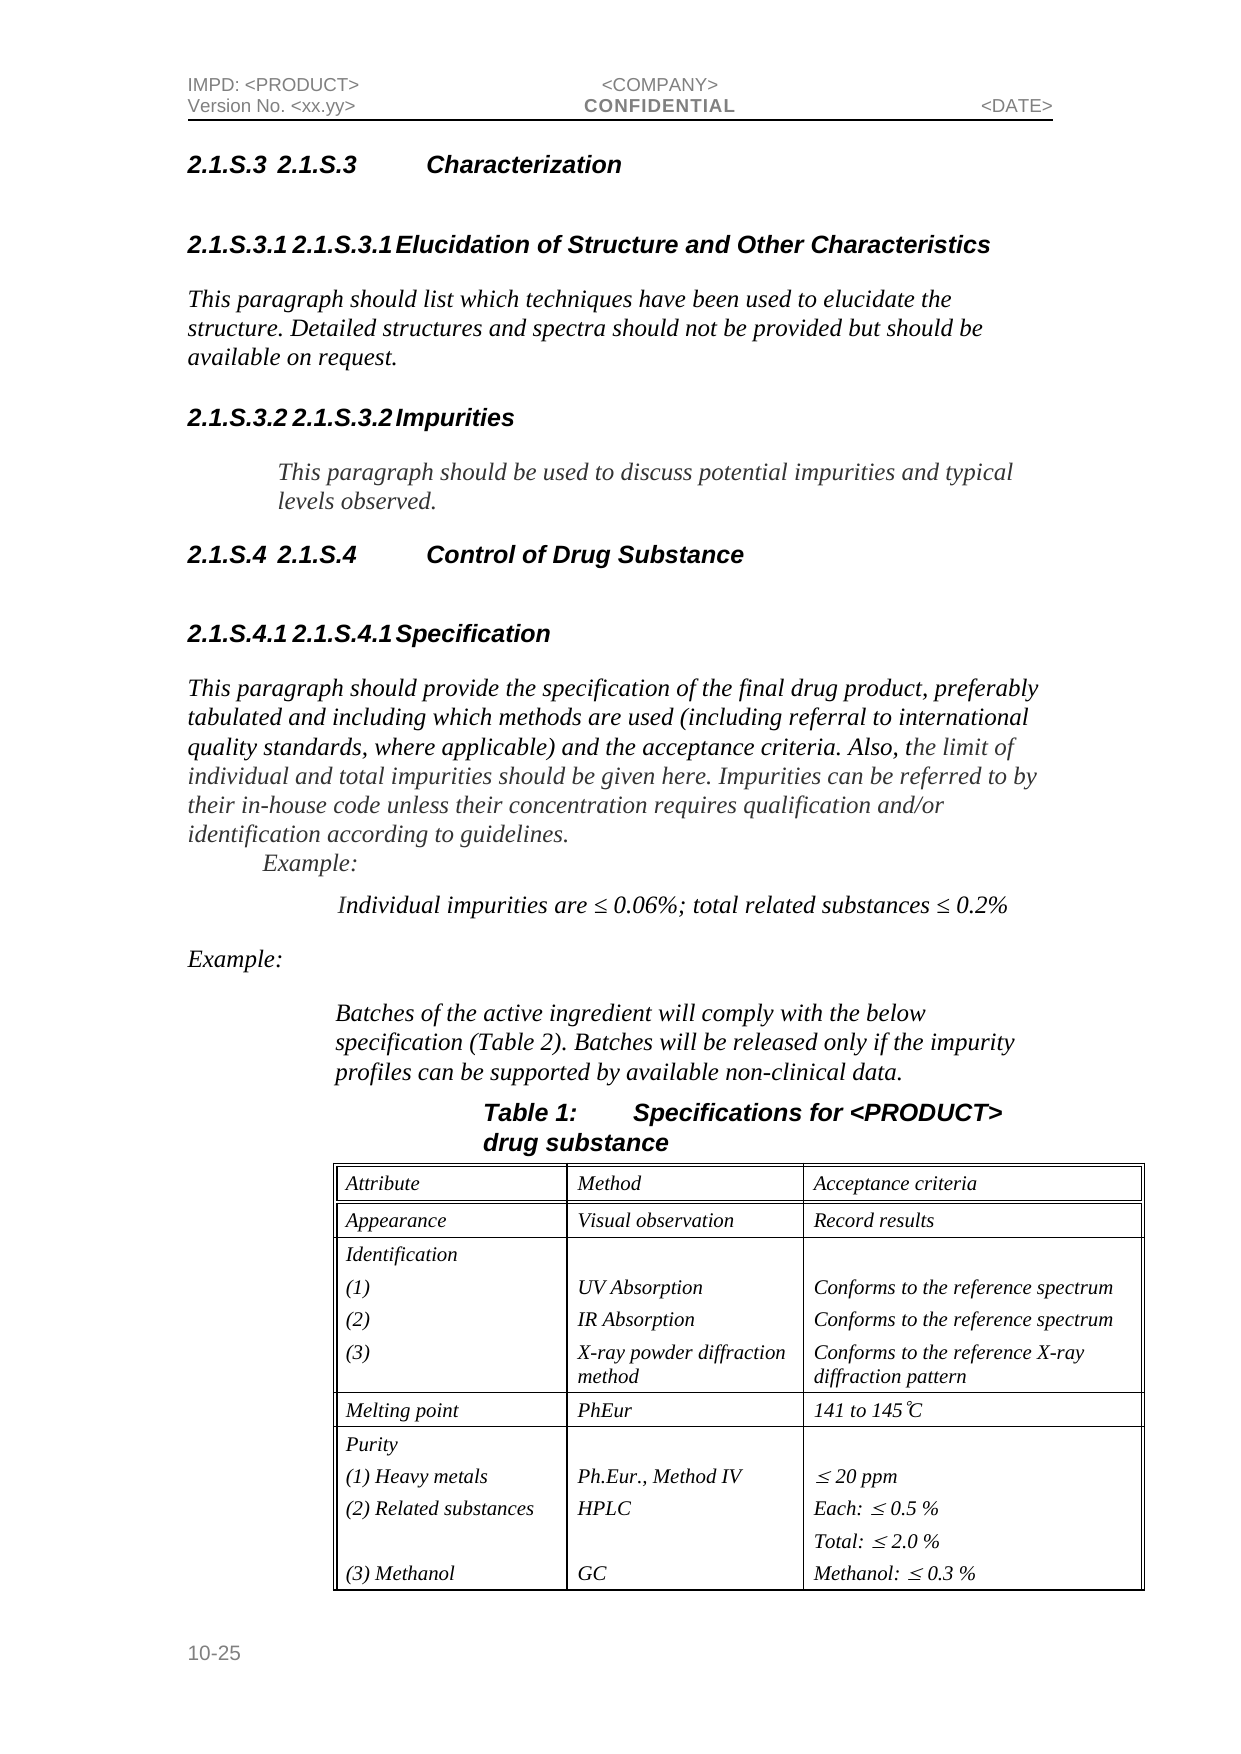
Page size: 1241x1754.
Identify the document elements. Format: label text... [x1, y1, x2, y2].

text This paragraph should list which techniques have been used to elucidate the structure. Detailed structures and spectra should not be provided but should be available on request. [187, 283, 1053, 371]
subtitle 2.1.S.3.2 Impurities [187, 402, 1053, 431]
table_cell Visual observation [568, 1204, 803, 1237]
table_cell Identification (1) (2) (3) [338, 1238, 566, 1392]
subtitle This paragraph should be used to discuss potential impurities and typical levels observed. [277, 456, 1053, 514]
table_cell  20 ppm Each:  0.5 % Total:  2.0 % Methanol:  0.3 % [804, 1427, 1141, 1589]
table_cell Record results [804, 1204, 1141, 1237]
subtitle This paragraph should provide the specification of the final drug product, preferably tabulated and including which methods are used (including referral to international quality standards, where applicable) and the acceptance criteria. Also, the limit of individual and total impurities should be given here. Impurities can be referred to by their in-house code unless their concentration requires qualification and/or identification according to guidelines. [187, 673, 1053, 848]
table_cell Ph.Eur., Method IV HPLC GC [568, 1427, 803, 1589]
text Example: [187, 944, 1053, 973]
text Individual impurities are ≤ 0.06%; total related substances ≤ 0.2% [337, 889, 1053, 919]
subtitle 2.1.S.3 Characterization [187, 150, 1053, 179]
subtitle Example: [262, 848, 1053, 877]
table_header Acceptance criteria [804, 1167, 1141, 1199]
table_header Method [568, 1167, 803, 1199]
table_cell PhEur [568, 1393, 803, 1426]
subtitle 2.1.S.4 Control of Drug Substance [187, 539, 1053, 569]
table_cell Melting point [338, 1393, 566, 1426]
table_cell Appearance [338, 1204, 566, 1237]
subtitle 2.1.S.4.1 Specification [187, 619, 1053, 648]
text Batches of the active ingredient will comply with the below specification (Table 2). Batches will be released only if the impurity profiles can be supported by available non-clinical data. [335, 998, 1053, 1085]
subtitle 2.1.S.3.1 Elucidation of Structure and Other Characteristics [187, 229, 1053, 258]
table_cell Purity (1) Heavy metals (2) Related substances (3) Methanol [338, 1427, 566, 1589]
table_cell 141 to 145C [804, 1393, 1141, 1426]
table_header Attribute [338, 1167, 566, 1199]
table_cell Conforms to the reference spectrum Conforms to the reference spectrum Conforms to the reference X-ray diffraction pattern [804, 1238, 1141, 1392]
table_cell UV Absorption IR Absorption X-ray powder diffraction method [568, 1238, 803, 1392]
text Table 1: Specifications for <PRODUCT> drug substance [483, 1098, 1053, 1156]
